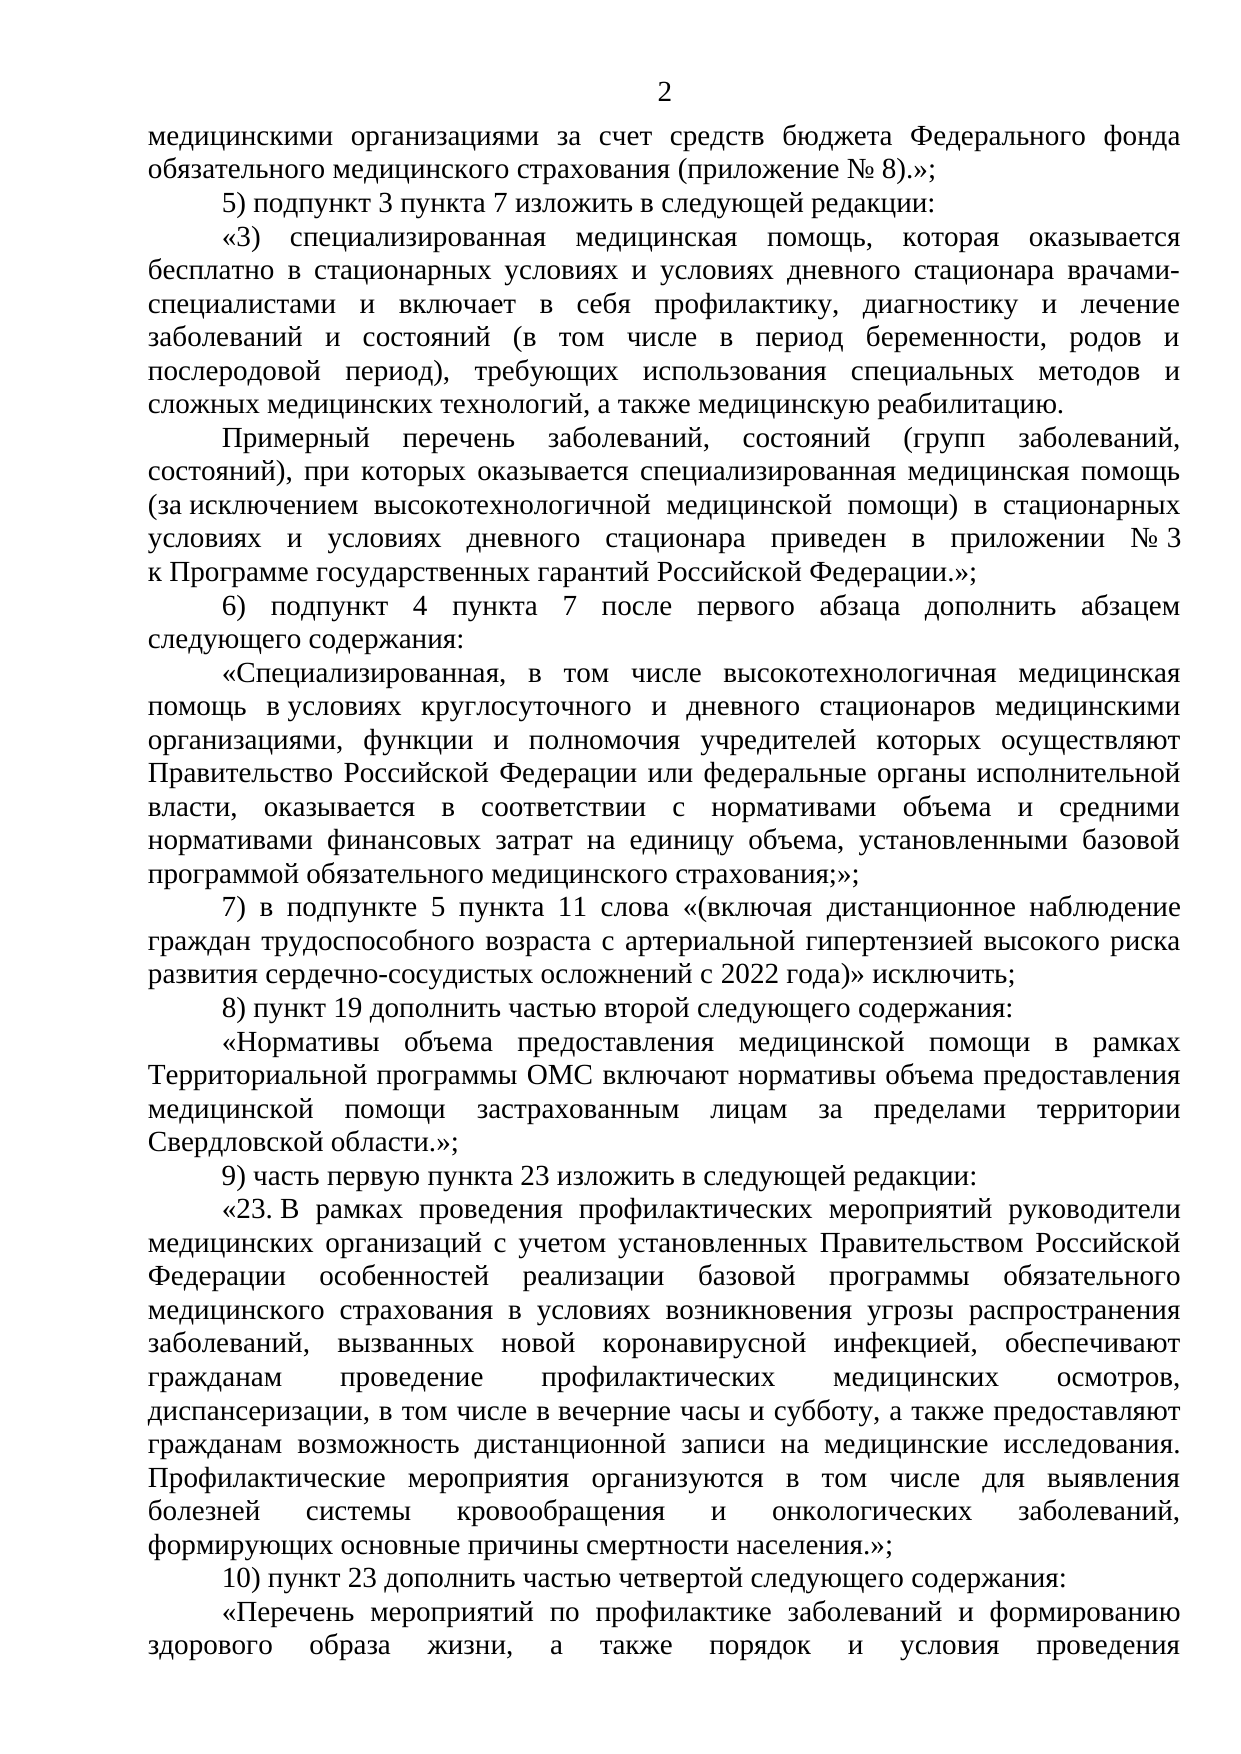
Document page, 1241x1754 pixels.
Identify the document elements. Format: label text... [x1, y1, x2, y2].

text «Перечень мероприятий по профилактике заболеваний и формированию здорового образа жизни, а также порядок и условия проведения [148, 1594, 1181, 1661]
text 7) в подпункте 5 пункта 11 слова «(включая дистанционное наблюдение граждан трудоспособного возраста с артериальной гипертензией высокого риска развития сердечно-сосудистых осложнений с 2022 года)» исключить; [148, 889, 1181, 990]
text 6) подпункт 4 пункта 7 после первого абзаца дополнить абзацем следующего содержания: [148, 588, 1181, 655]
text «23. В рамках проведения профилактических мероприятий руководители медицинских организаций с учетом установленных Правительством Российской Федерации особенностей реализации базовой программы обязательного медицинского страхования в условиях возникновения угрозы распространения заболеваний, вызванных новой коронавирусной инфекцией, обеспечивают гражданам проведение профилактических медицинских осмотров, диспансеризации, в том числе в вечерние часы и субботу, а также предоставляют гражданам возможность дистанционной записи на медицинские исследования. Профилактические мероприятия организуются в том числе для выявления болезней системы кровообращения и онкологических заболеваний, формирующих основные причины смертности населения.»; [148, 1191, 1181, 1560]
text медицинскими организациями за счет средств бюджета Федерального фонда обязательного медицинского страхования (приложение № 8).»; [148, 118, 1181, 185]
text 10) пункт 23 дополнить частью четвертой следующего содержания: [148, 1560, 1181, 1594]
text «Нормативы объема предоставления медицинской помощи в рамках Территориальной программы ОМС включают нормативы объема предоставления медицинской помощи застрахованным лицам за пределами территории Свердловской области.»; [148, 1024, 1181, 1158]
text 9) часть первую пункта 23 изложить в следующей редакции: [148, 1158, 1181, 1191]
text «3) специализированная медицинская помощь, которая оказывается бесплатно в стационарных условиях и условиях дневного стационара врачами-специалистами и включает в себя профилактику, диагностику и лечение заболеваний и состояний (в том числе в период беременности, родов и послеродовой период), требующих использования специальных методов и сложных медицинских технологий, а также медицинскую реабилитацию. [148, 219, 1181, 420]
text 5) подпункт 3 пункта 7 изложить в следующей редакции: [148, 185, 1181, 219]
text «Специализированная, в том числе высокотехнологичная медицинская помощь в условиях круглосуточного и дневного стационаров медицинскими организациями, функции и полномочия учредителей которых осуществляют Правительство Российской Федерации или федеральные органы исполнительной власти, оказывается в соответствии с нормативами объема и средними нормативами финансовых затрат на единицу объема, установленными базовой программой обязательного медицинского страхования;»; [148, 655, 1181, 889]
text Примерный перечень заболеваний, состояний (групп заболеваний, состояний), при которых оказывается специализированная медицинская помощь (за исключением высокотехнологичной медицинской помощи) в стационарных условиях и условиях дневного стационара приведен в приложении № 3 к Программе государственных гарантий Российской Федерации.»; [148, 420, 1181, 588]
text 8) пункт 19 дополнить частью второй следующего содержания: [148, 990, 1181, 1024]
